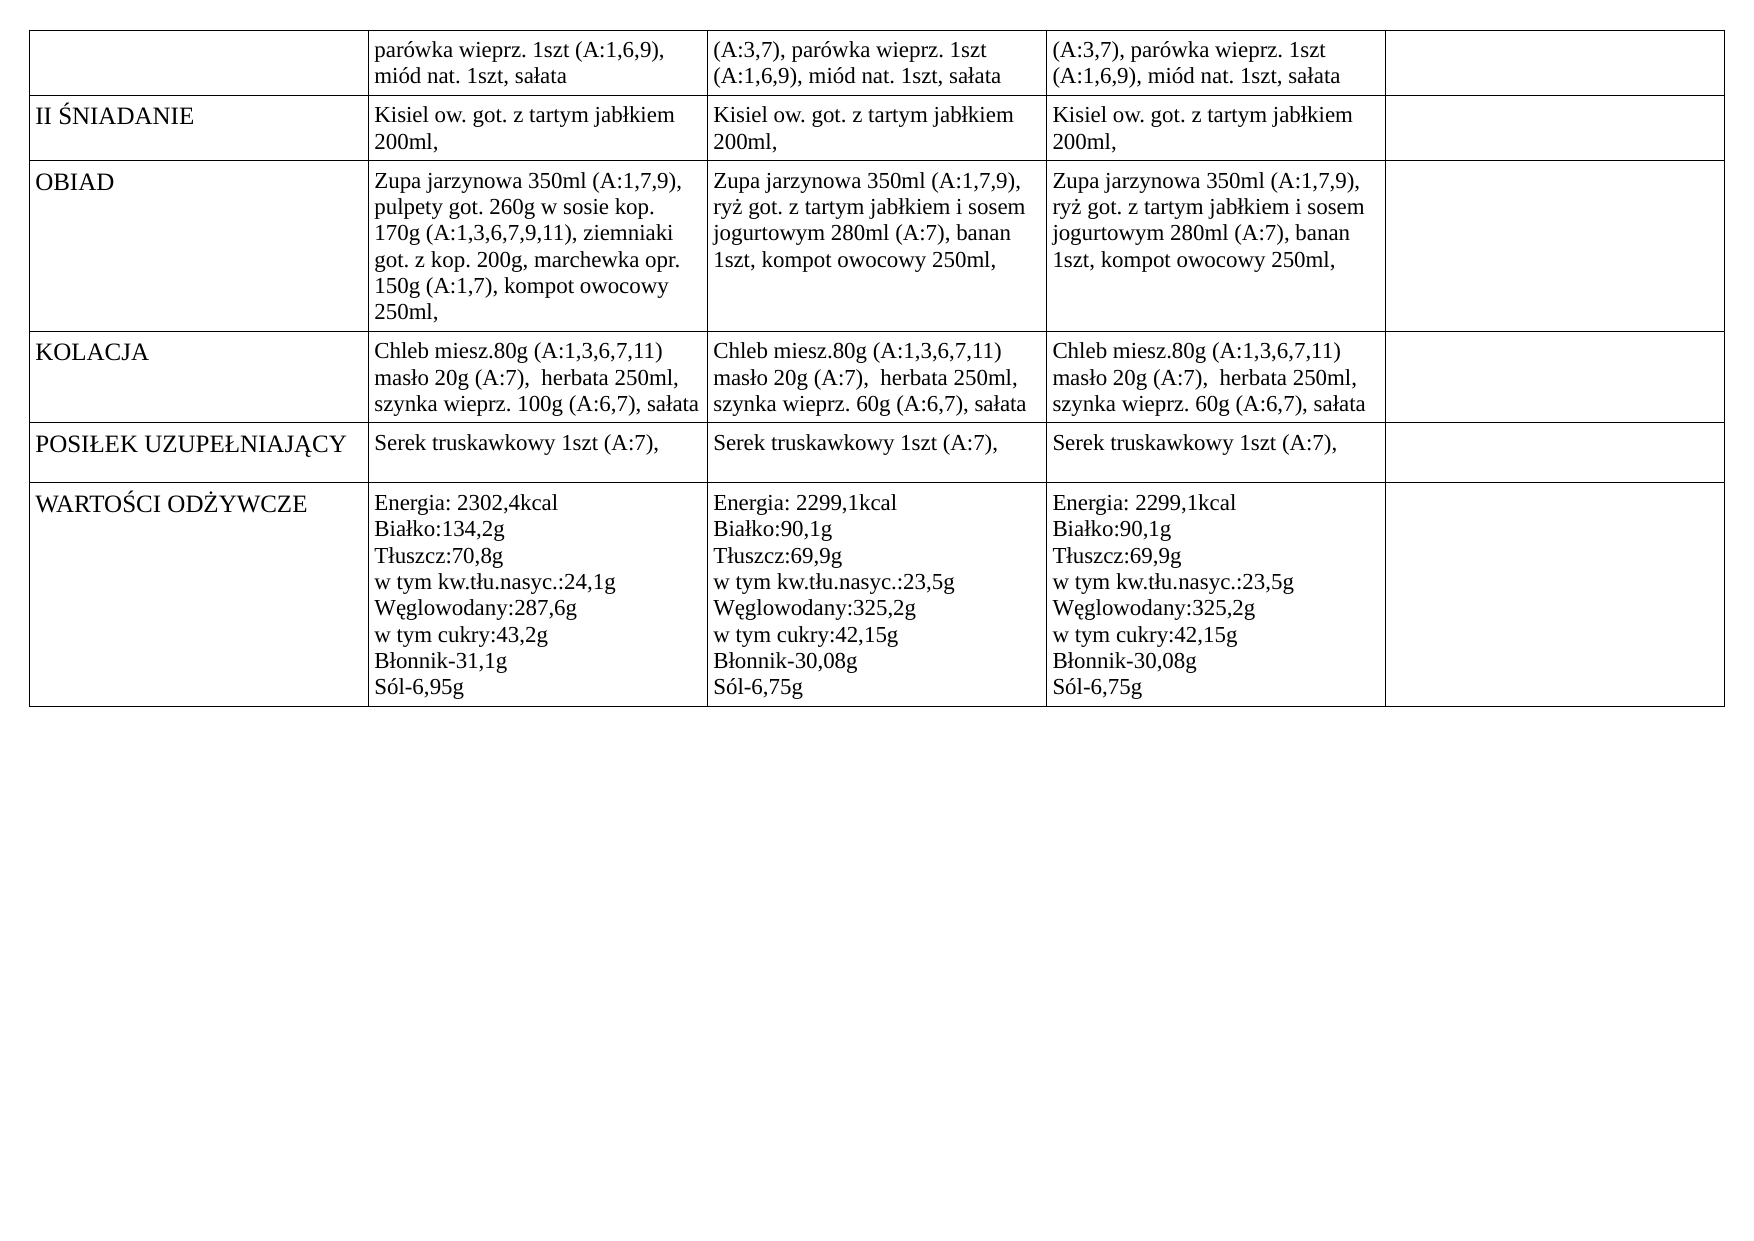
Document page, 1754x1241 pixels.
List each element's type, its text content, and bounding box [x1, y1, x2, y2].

table_cell Kisiel ow. got. z tartym jabłkiem 200ml, [708, 96, 1046, 160]
table_cell parówka wieprz. 1szt (A:1,6,9), miód nat. 1szt, sałata [369, 31, 707, 95]
table_cell Energia: 2302,4kcal Białko:134,2g Tłuszcz:70,8g w tym kw.tłu.nasyc.:24,1g Węglowodany:287,6g w tym cukry:43,2g Błonnik-31,1g Sól-6,95g [369, 483, 707, 706]
table_cell Chleb miesz.80g (A:1,3,6,7,11) masło 20g (A:7), herbata 250ml, szynka wieprz. 60g (A:6,7), sałata [1047, 332, 1385, 422]
table_cell Serek truskawkowy 1szt (A:7), [1047, 423, 1385, 482]
table_cell [1386, 332, 1724, 422]
table_cell (A:3,7), parówka wieprz. 1szt (A:1,6,9), miód nat. 1szt, sałata [708, 31, 1046, 95]
table_cell Chleb miesz.80g (A:1,3,6,7,11) masło 20g (A:7), herbata 250ml, szynka wieprz. 60g (A:6,7), sałata [708, 332, 1046, 422]
table_cell [1386, 161, 1724, 331]
table_cell KOLACJA [30, 332, 368, 422]
table_cell [30, 31, 368, 95]
table_cell Serek truskawkowy 1szt (A:7), [369, 423, 707, 482]
table_cell Zupa jarzynowa 350ml (A:1,7,9), pulpety got. 260g w sosie kop. 170g (A:1,3,6,7,9,11), ziemniaki got. z kop. 200g, marchewka opr. 150g (A:1,7), kompot owocowy 250ml, [369, 161, 707, 331]
table_cell Kisiel ow. got. z tartym jabłkiem 200ml, [369, 96, 707, 160]
table_cell Energia: 2299,1kcal Białko:90,1g Tłuszcz:69,9g w tym kw.tłu.nasyc.:23,5g Węglowodany:325,2g w tym cukry:42,15g Błonnik-30,08g Sól-6,75g [708, 483, 1046, 706]
table_cell (A:3,7), parówka wieprz. 1szt (A:1,6,9), miód nat. 1szt, sałata [1047, 31, 1385, 95]
table_cell Chleb miesz.80g (A:1,3,6,7,11) masło 20g (A:7), herbata 250ml, szynka wieprz. 100g (A:6,7), sałata [369, 332, 707, 422]
table_cell OBIAD [30, 161, 368, 331]
table_cell Serek truskawkowy 1szt (A:7), [708, 423, 1046, 482]
table_cell [1386, 483, 1724, 706]
table_cell POSIŁEK UZUPEŁNIAJĄCY [30, 423, 368, 482]
table_cell [1386, 96, 1724, 160]
table_cell Zupa jarzynowa 350ml (A:1,7,9), ryż got. z tartym jabłkiem i sosem jogurtowym 280ml (A:7), banan 1szt, kompot owocowy 250ml, [708, 161, 1046, 331]
table_cell [1386, 31, 1724, 95]
table_cell Zupa jarzynowa 350ml (A:1,7,9), ryż got. z tartym jabłkiem i sosem jogurtowym 280ml (A:7), banan 1szt, kompot owocowy 250ml, [1047, 161, 1385, 331]
table_cell Kisiel ow. got. z tartym jabłkiem 200ml, [1047, 96, 1385, 160]
table_cell II ŚNIADANIE [30, 96, 368, 160]
table_cell WARTOŚCI ODŻYWCZE [30, 483, 368, 706]
table_cell Energia: 2299,1kcal Białko:90,1g Tłuszcz:69,9g w tym kw.tłu.nasyc.:23,5g Węglowodany:325,2g w tym cukry:42,15g Błonnik-30,08g Sól-6,75g [1047, 483, 1385, 706]
table_cell [1386, 423, 1724, 482]
